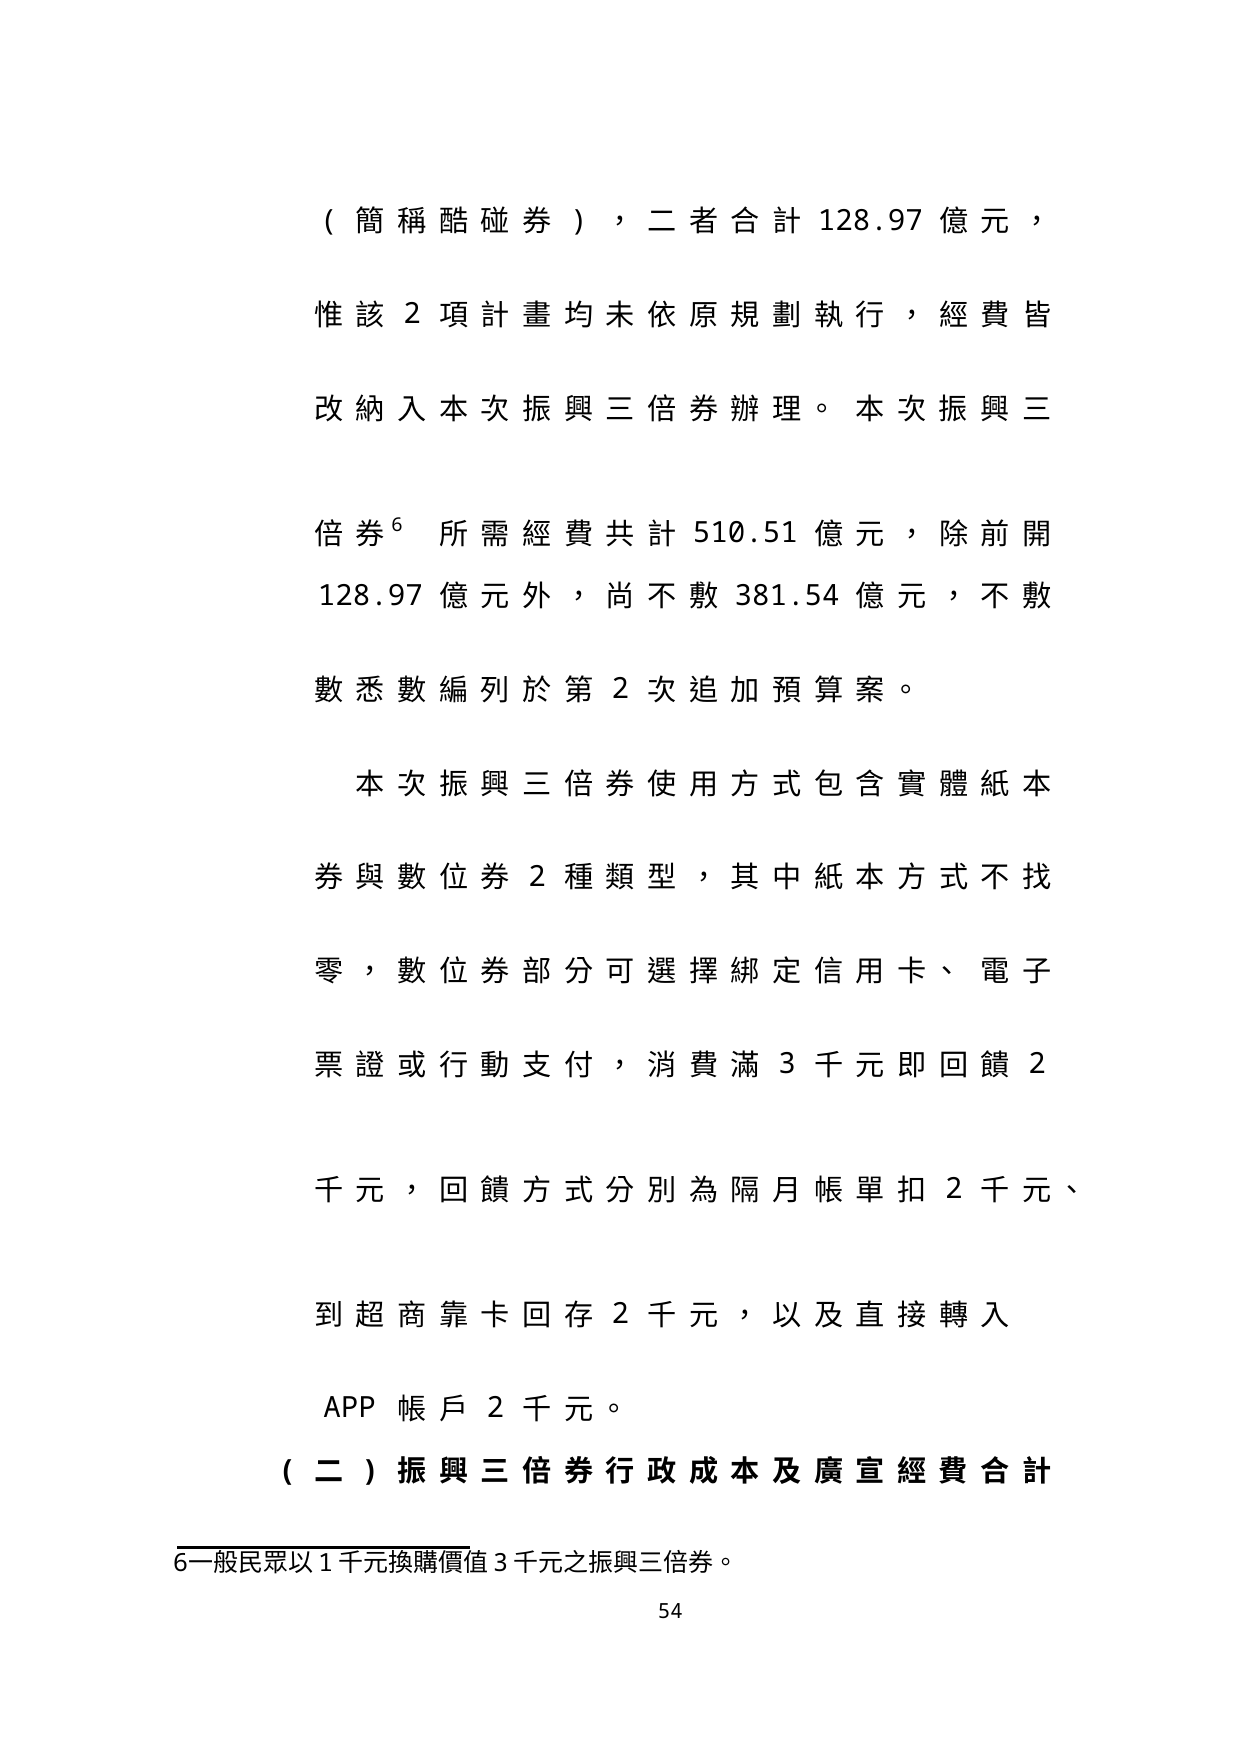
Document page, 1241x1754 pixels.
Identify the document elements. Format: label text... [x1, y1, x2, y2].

text 一般民眾以1千元換購價值3千元之振興三倍券。 [173, 1548, 1063, 1577]
text 本次振興三倍券使用方式包含實體紙本券與數位券2種類型，其中紙本方式不找零，數位券部分可選擇綁定信用卡、電子票證或行動支付，消費滿3千元即回饋2千元，回饋方式分別為隔月帳單扣2千元、到超商靠卡回存2千元，以及直接轉入APP帳戶2千元。 [271, 740, 1058, 1427]
text (二)振興三倍券行政成本及廣宣經費合計 [242, 1427, 1058, 1490]
text (簡稱酷碰券)，二者合計128.97億元，惟該2項計畫均未依原規劃執行，經費皆改納入本次振興三倍券辦理。本次振興三倍券所需經費共計510.51億元，除前開128.97億元外，尚不敷381.54億元，不敷數悉數編列於第2次追加預算案。 [271, 177, 1058, 740]
